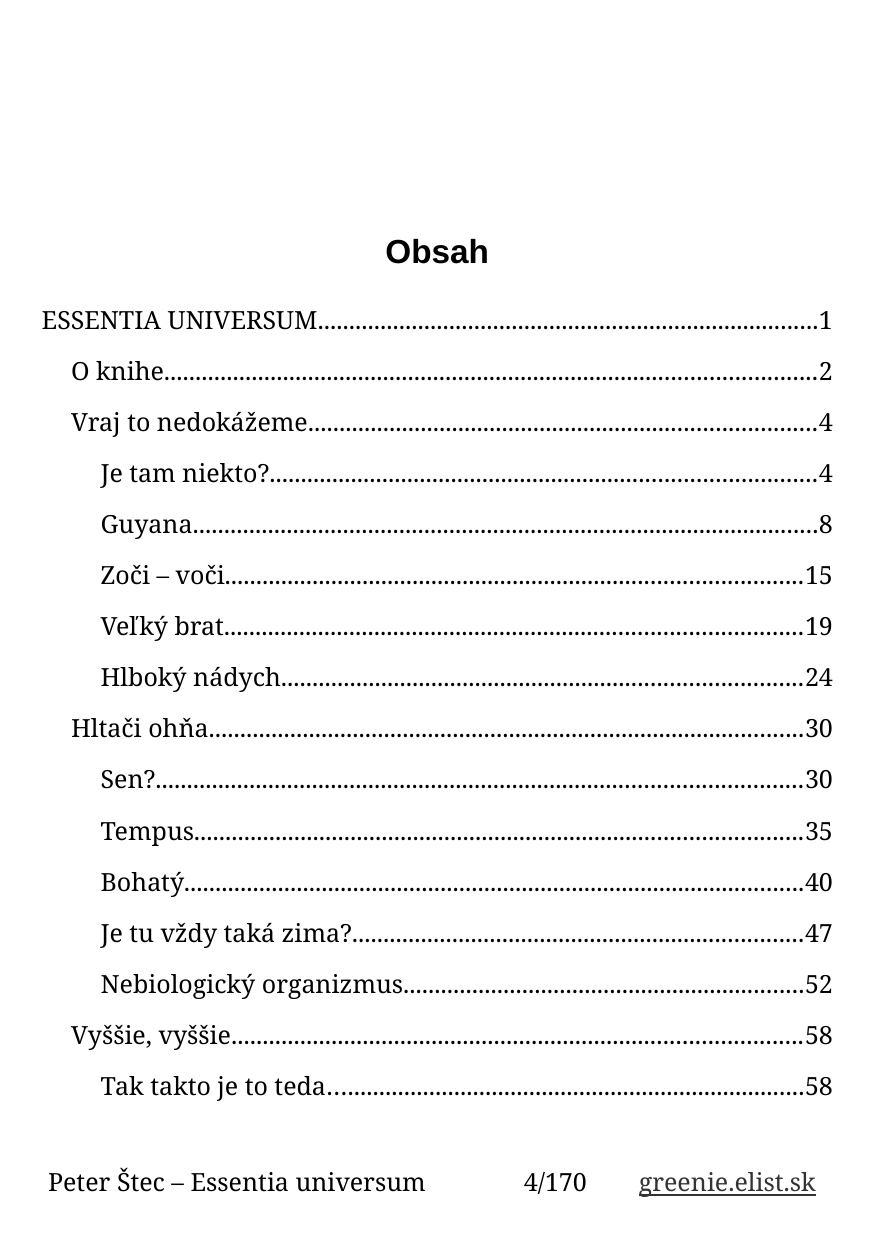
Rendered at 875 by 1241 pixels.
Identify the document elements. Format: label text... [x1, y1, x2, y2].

text Vyššie, vyššie 58 [71, 1017, 833, 1051]
text Tempus 35 [100, 813, 833, 847]
text ESSENTIA UNIVERSUM 1 [41, 303, 833, 337]
text Nebiologický organizmus 52 [100, 966, 833, 1000]
subtitle Obsah [41, 233, 833, 271]
text Veľký brat 19 [100, 609, 833, 643]
text Guyana 8 [100, 507, 833, 541]
text Zoči – voči 15 [100, 558, 833, 592]
text Hltači ohňa 30 [71, 711, 833, 745]
text Je tam niekto? 4 [100, 456, 833, 490]
text Hlboký nádych 24 [100, 660, 833, 694]
text Je tu vždy taká zima? 47 [100, 915, 833, 949]
text O knihe 2 [71, 354, 833, 388]
text Tak takto je to teda… 58 [100, 1068, 833, 1102]
text Sen? 30 [100, 762, 833, 796]
text Vraj to nedokážeme... 4 [71, 405, 833, 439]
text Bohatý 40 [100, 864, 833, 898]
